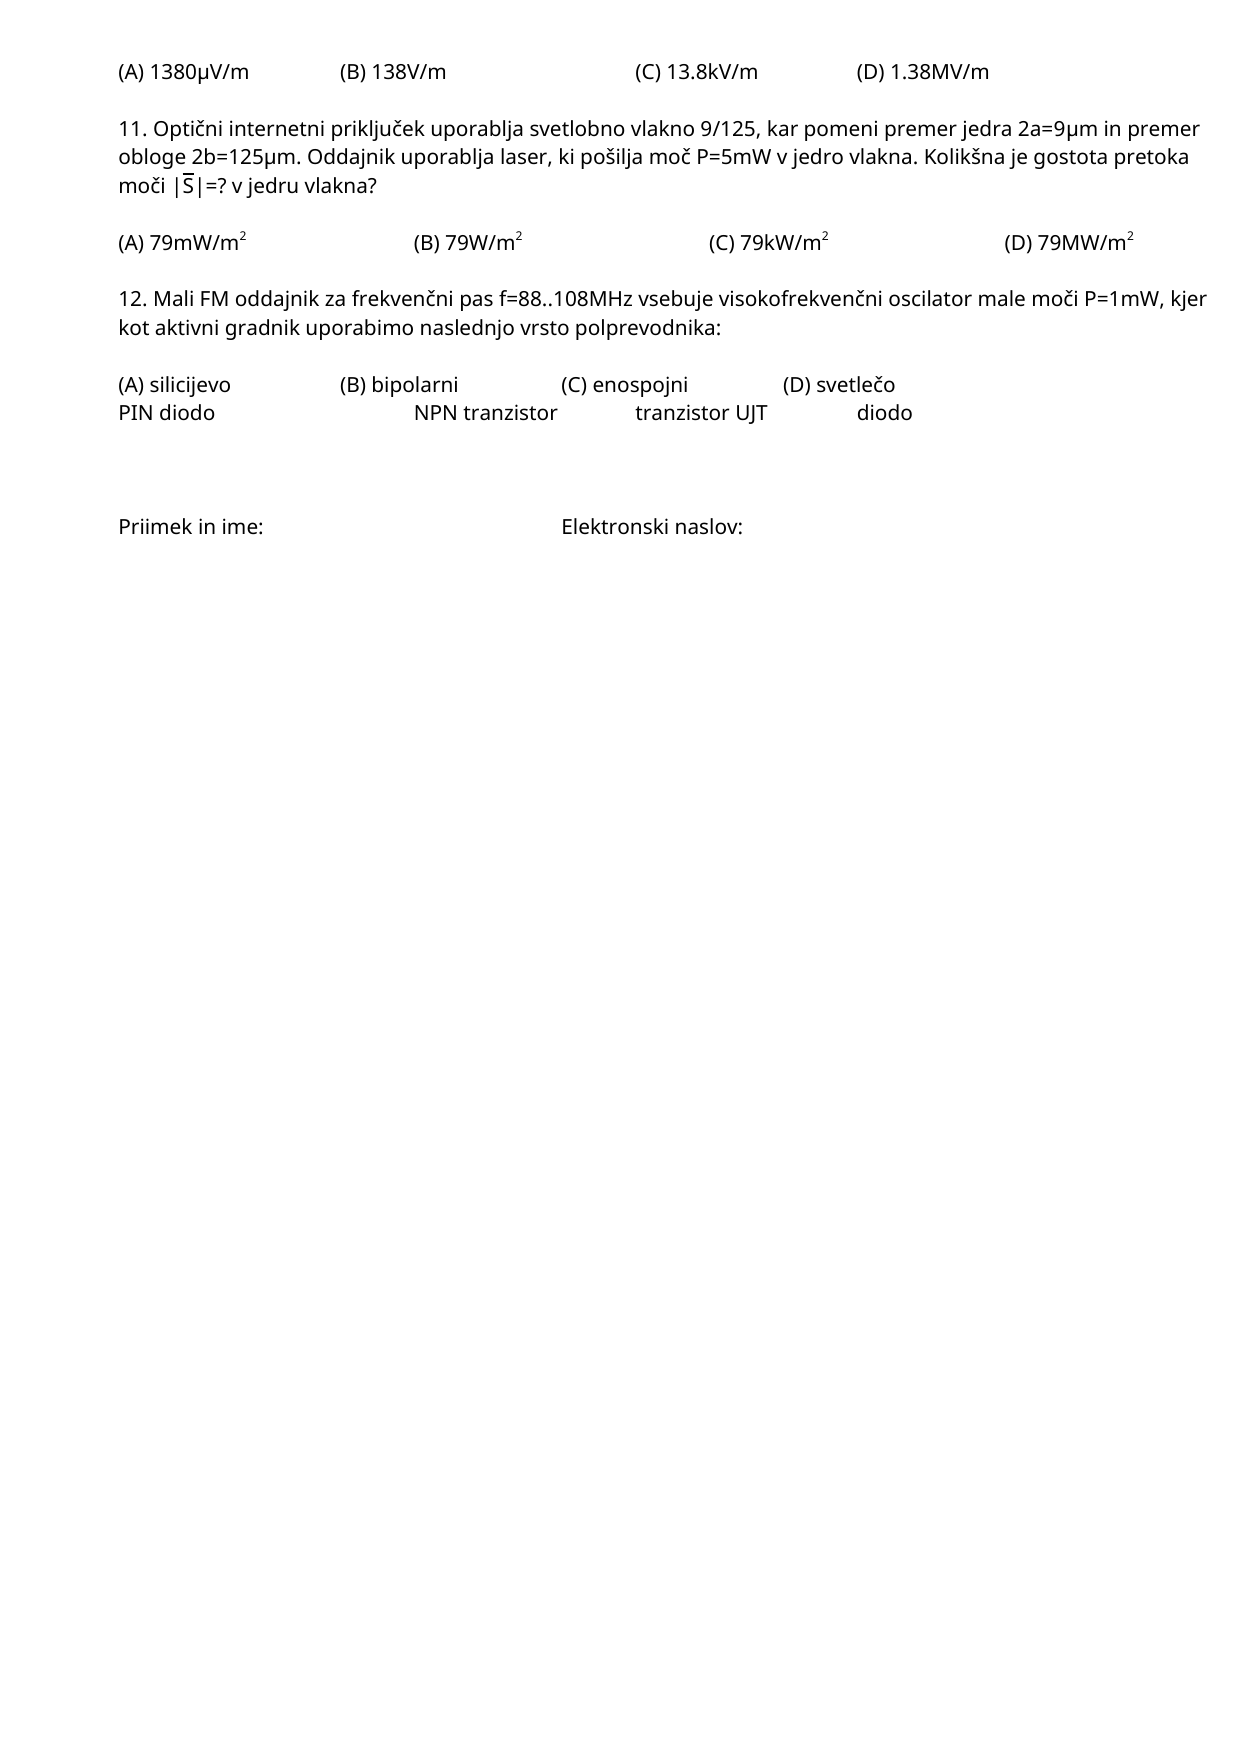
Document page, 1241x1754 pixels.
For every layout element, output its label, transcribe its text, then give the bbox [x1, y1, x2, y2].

text (A) 1380μV/m (B) 138V/m (C) 13.8kV/m (D) 1.38MV/m [118, 57, 1212, 85]
text 12. Mali FM oddajnik za frekvenčni pas f=88..108MHz vsebuje visokofrekvenčni oscilator male moči P=1mW, kjer kot aktivni gradnik uporabimo naslednjo vrsto polprevodnika: [118, 284, 1212, 341]
text PIN diodo NPN tranzistor tranzistor UJT diodo [118, 398, 1212, 427]
text (A) 79mW/m2 (B) 79W/m2 (C) 79kW/m2 (D) 79MW/m2 [118, 228, 1212, 256]
text (A) silicijevo (B) bipolarni (C) enospojni (D) svetlečo [118, 370, 1212, 398]
text Priimek in ime: Elektronski naslov: [118, 512, 1212, 540]
text 11. Optični internetni priključek uporablja svetlobno vlakno 9/125, kar pomeni premer jedra 2a=9μm in premer obloge 2b=125μm. Oddajnik uporablja laser, ki pošilja moč P=5mW v jedro vlakna. Kolikšna je gostota pretoka moči |S|=? v jedru vlakna? [118, 114, 1212, 199]
